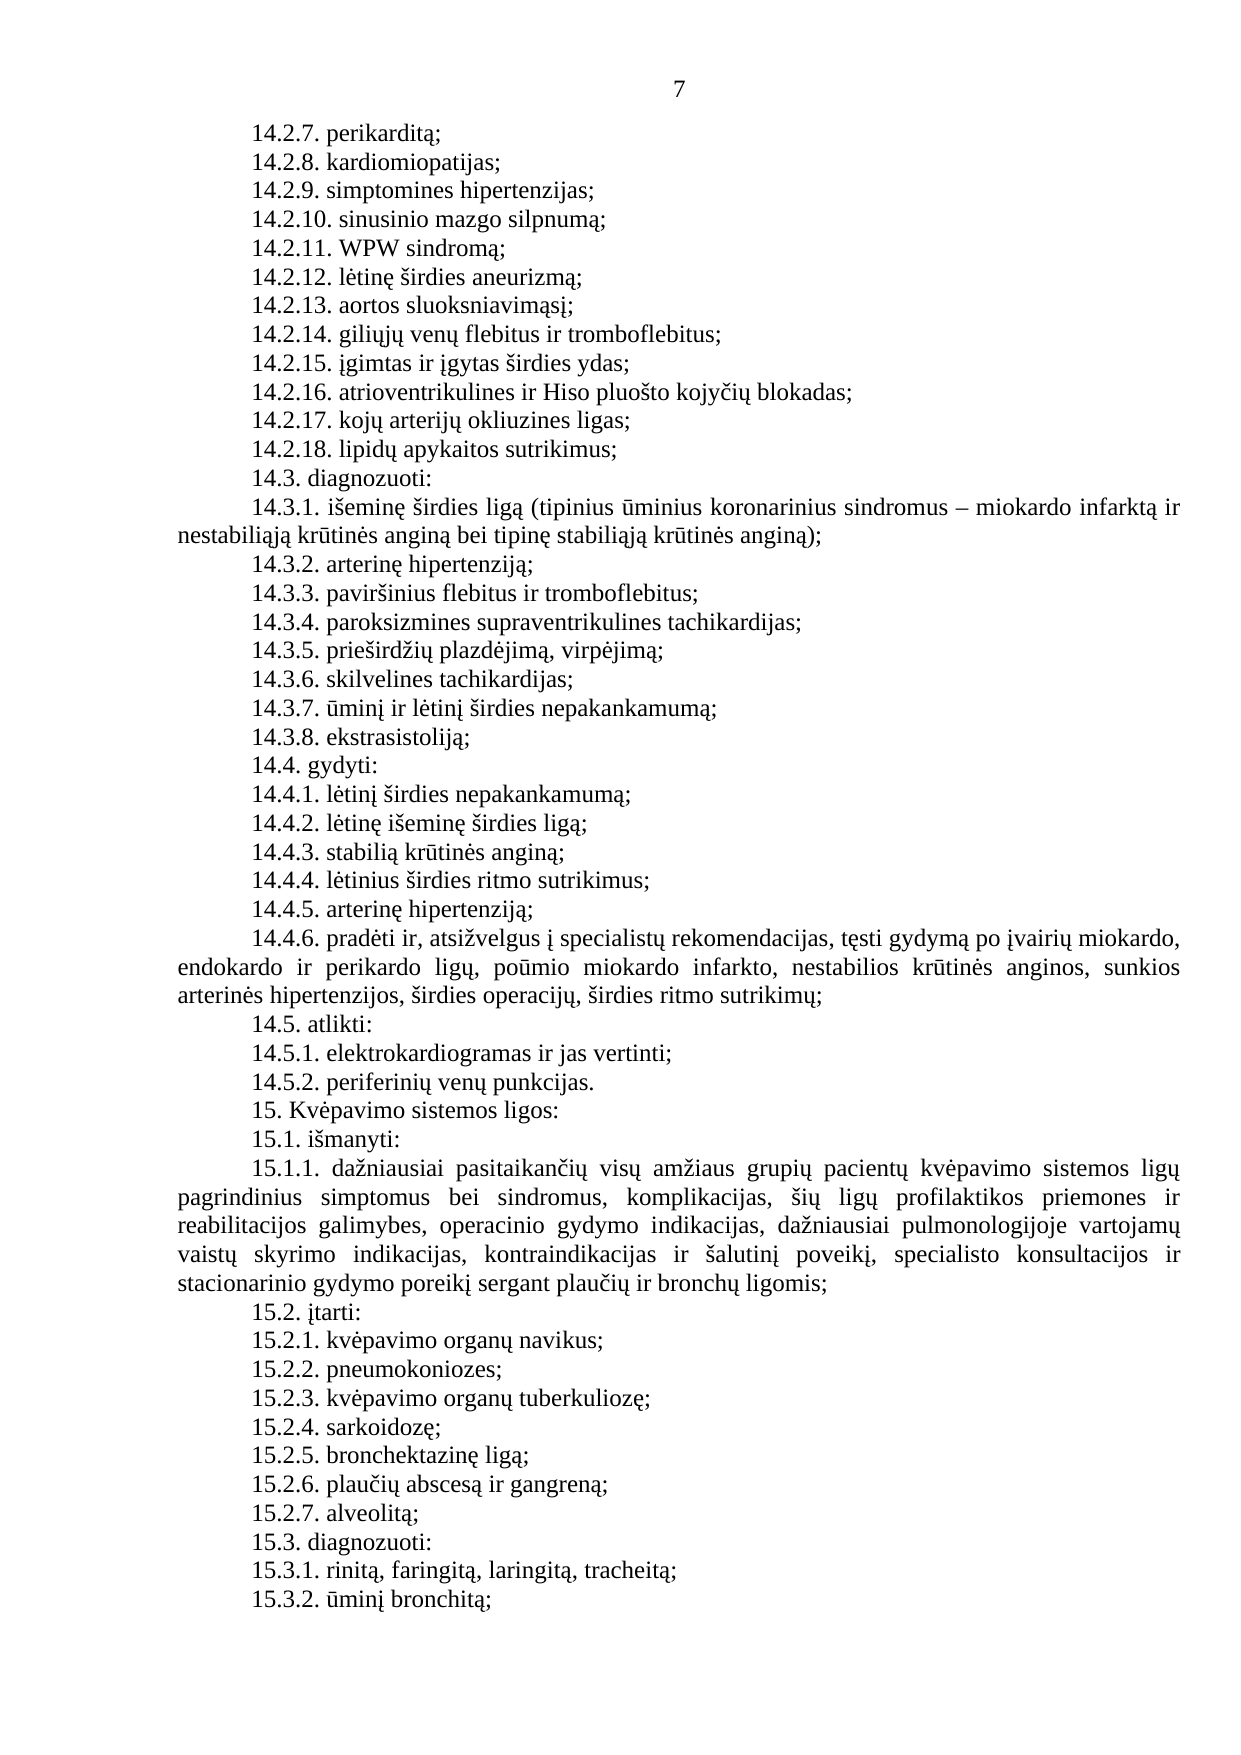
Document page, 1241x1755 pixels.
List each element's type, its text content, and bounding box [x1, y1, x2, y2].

text 14.3.7. ūminį ir lėtinį širdies nepakankamumą; [177, 693, 1181, 722]
text 14.3.2. arterinę hipertenziją; [177, 549, 1181, 578]
text 14.4.5. arterinę hipertenziją; [177, 894, 1181, 923]
text 14.2.12. lėtinę širdies aneurizmą; [177, 262, 1181, 291]
text 14.2.7. perikarditą; [177, 118, 1181, 147]
text 14.5.1. elektrokardiogramas ir jas vertinti; [177, 1038, 1181, 1067]
text 15.3.2. ūminį bronchitą; [177, 1584, 1181, 1613]
text 14.2.11. WPW sindromą; [177, 233, 1181, 262]
text 15.2.7. alveolitą; [177, 1498, 1181, 1527]
text 14.4.1. lėtinį širdies nepakankamumą; [177, 779, 1181, 808]
text 14.3.6. skilvelines tachikardijas; [177, 664, 1181, 693]
text 14.2.8. kardiomiopatijas; [177, 147, 1181, 176]
text 14.3.8. ekstrasistoliją; [177, 722, 1181, 751]
text 14.3. diagnozuoti: [177, 463, 1181, 492]
text 15.2.6. plaučių abscesą ir gangreną; [177, 1469, 1181, 1498]
text 15.1.1. dažniausiai pasitaikančių visų amžiaus grupių pacientų kvėpavimo sistemos ligų pagrindinius simptomus bei sindromus, komplikacijas, šių ligų profilaktikos priemones ir reabilitacijos galimybes, operacinio gydymo indikacijas, dažniausiai pulmonologijoje vartojamų vaistų skyrimo indikacijas, kontraindikacijas ir šalutinį poveikį, specialisto konsultacijos ir stacionarinio gydymo poreikį sergant plaučių ir bronchų ligomis; [177, 1153, 1181, 1297]
text 14.5. atlikti: [177, 1009, 1181, 1038]
text 14.5.2. periferinių venų punkcijas. [177, 1067, 1181, 1096]
text 14.3.5. prieširdžių plazdėjimą, virpėjimą; [177, 636, 1181, 664]
text 15.2.3. kvėpavimo organų tuberkuliozę; [177, 1383, 1181, 1412]
text 14.4.6. pradėti ir, atsižvelgus į specialistų rekomendacijas, tęsti gydymą po įvairių miokardo, endokardo ir perikardo ligų, poūmio miokardo infarkto, nestabilios krūtinės anginos, sunkios arterinės hipertenzijos, širdies operacijų, širdies ritmo sutrikimų; [177, 923, 1181, 1009]
text 15.2.1. kvėpavimo organų navikus; [177, 1326, 1181, 1354]
text 15.1. išmanyti: [177, 1124, 1181, 1153]
text 14.3.1. išeminę širdies ligą (tipinius ūminius koronarinius sindromus – miokardo infarktą ir nestabiliąją krūtinės anginą bei tipinę stabiliąją krūtinės anginą); [177, 492, 1181, 549]
text 14.2.14. giliųjų venų flebitus ir tromboflebitus; [177, 319, 1181, 348]
text 15.2. įtarti: [177, 1297, 1181, 1326]
text 14.3.4. paroksizmines supraventrikulines tachikardijas; [177, 607, 1181, 636]
text 14.4.3. stabilią krūtinės anginą; [177, 837, 1181, 866]
text 14.2.18. lipidų apykaitos sutrikimus; [177, 434, 1181, 463]
text 15.2.2. pneumokoniozes; [177, 1354, 1181, 1383]
text 14.4. gydyti: [177, 751, 1181, 779]
text 15.2.5. bronchektazinę ligą; [177, 1441, 1181, 1469]
text 14.2.10. sinusinio mazgo silpnumą; [177, 204, 1181, 233]
text 14.3.3. paviršinius flebitus ir tromboflebitus; [177, 578, 1181, 607]
text 14.2.17. kojų arterijų okliuzines ligas; [177, 406, 1181, 434]
text 14.4.4. lėtinius širdies ritmo sutrikimus; [177, 866, 1181, 894]
text 14.2.9. simptomines hipertenzijas; [177, 176, 1181, 204]
text 14.2.13. aortos sluoksniavimąsį; [177, 291, 1181, 319]
text 15. Kvėpavimo sistemos ligos: [177, 1096, 1181, 1124]
text 15.2.4. sarkoidozę; [177, 1412, 1181, 1441]
text 14.2.16. atrioventrikulines ir Hiso pluošto kojyčių blokadas; [177, 377, 1181, 406]
text 14.2.15. įgimtas ir įgytas širdies ydas; [177, 348, 1181, 377]
text 15.3.1. rinitą, faringitą, laringitą, tracheitą; [177, 1556, 1181, 1584]
text 15.3. diagnozuoti: [177, 1527, 1181, 1556]
text 14.4.2. lėtinę išeminę širdies ligą; [177, 808, 1181, 837]
